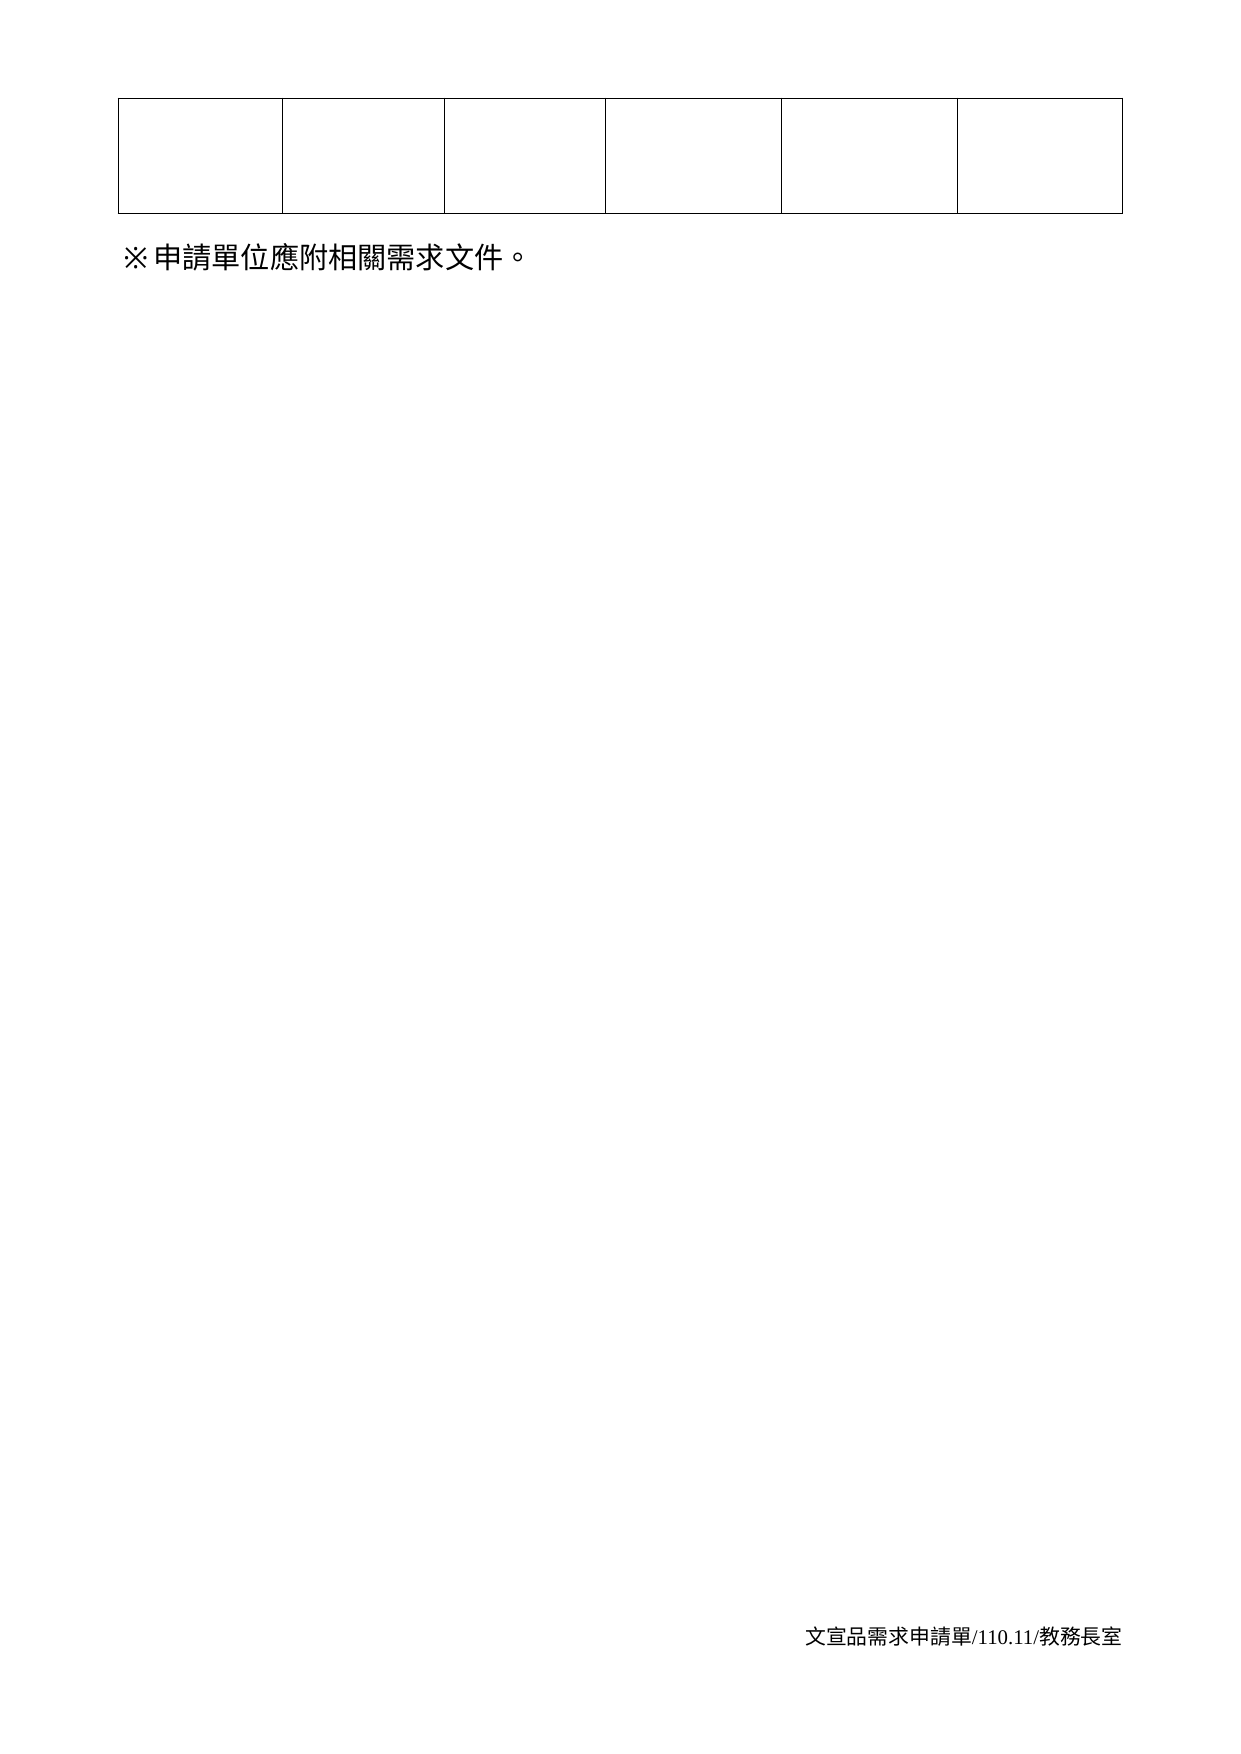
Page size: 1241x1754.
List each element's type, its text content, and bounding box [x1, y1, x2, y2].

table_cell [958, 99, 1122, 213]
table_cell [119, 99, 282, 213]
table_cell [782, 99, 957, 213]
text ※申請單位應附相關需求文件。 [118, 214, 1122, 276]
table_cell [445, 99, 605, 213]
table_cell [606, 99, 781, 213]
table_cell [283, 99, 444, 213]
